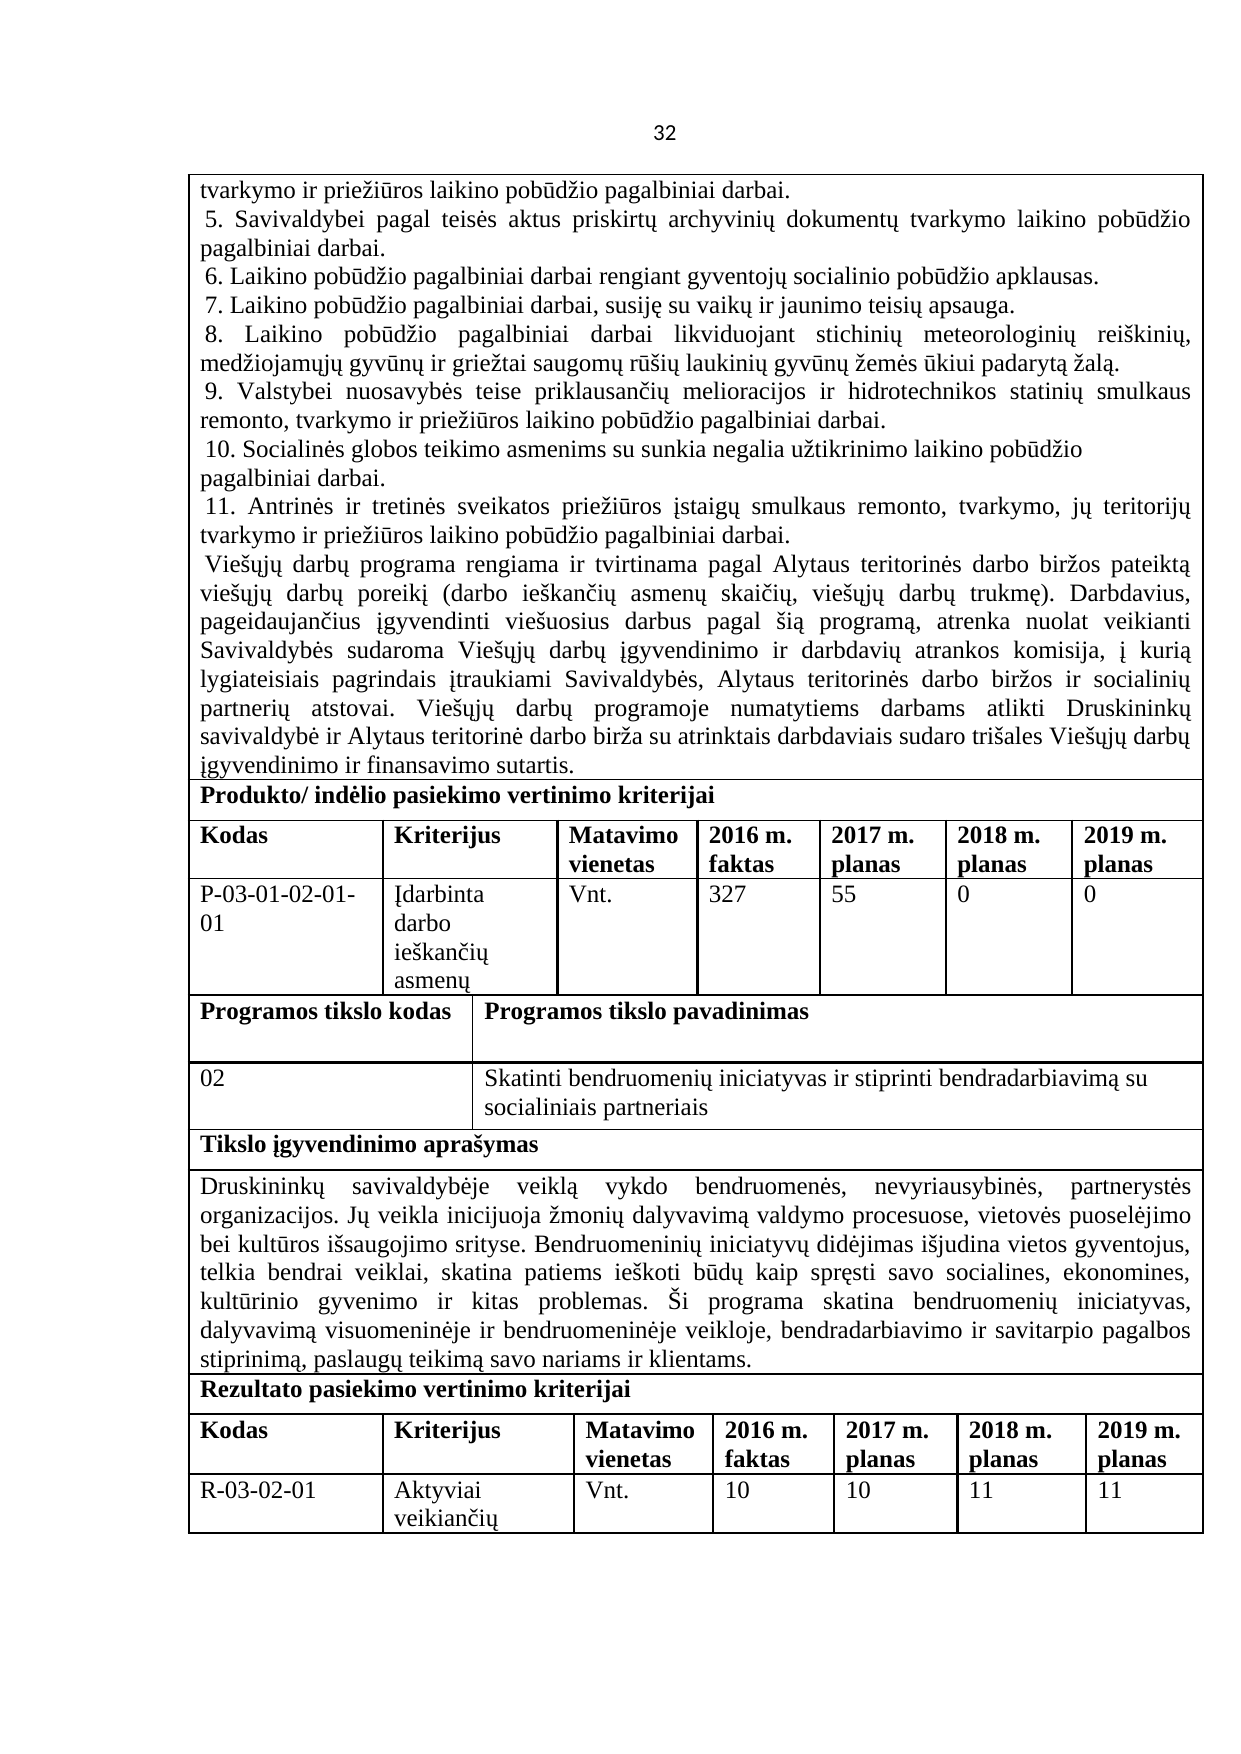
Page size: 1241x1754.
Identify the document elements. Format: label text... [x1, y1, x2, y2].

table_cell 0 [947, 879, 1071, 994]
table_cell Programos tikslo kodas [190, 996, 472, 1061]
table_cell Vnt. [559, 879, 696, 994]
table_cell Skatinti bendruomenių iniciatyvas ir stiprinti bendradarbiavimą su socialiniais partneriais [473, 1064, 1202, 1128]
table_cell Kodas [190, 821, 382, 878]
table_cell 2016 m. faktas [699, 821, 819, 878]
table_cell 2017 m. planas [821, 821, 945, 878]
table_cell Produkto/ indėlio pasiekimo vertinimo kriterijai [190, 780, 1202, 819]
table_cell Aktyviai veikiančių [384, 1475, 573, 1532]
table_cell Tikslo įgyvendinimo aprašymas [190, 1130, 1202, 1169]
table_cell Rezultato pasiekimo vertinimo kriterijai [190, 1375, 1202, 1413]
table_cell 10 [714, 1475, 833, 1532]
table_cell Kriterijus [384, 1415, 573, 1473]
table_cell 02 [190, 1064, 472, 1128]
table_cell Kodas [190, 1415, 382, 1473]
table_cell Druskininkų savivaldybėje veiklą vykdo bendruomenės, nevyriausybinės, partnerystės organizacijos. Jų veikla inicijuoja žmonių dalyvavimą valdymo procesuose, vietovės puoselėjimo bei kultūros išsaugojimo srityse. Bendruomeninių iniciatyvų didėjimas išjudina vietos gyventojus, telkia bendrai veiklai, skatina patiems ieškoti būdų kaip spręsti savo socialines, ekonomines, kultūrinio gyvenimo ir kitas problemas. Ši programa skatina bendruomenių iniciatyvas, dalyvavimą visuomeninėje ir bendruomeninėje veikloje, bendradarbiavimo ir savitarpio pagalbos stiprinimą, paslaugų teikimą savo nariams ir klientams. [190, 1171, 1202, 1372]
table_cell 11 [1087, 1475, 1202, 1532]
table_cell Įdarbinta darbo ieškančių asmenų [384, 879, 556, 994]
table_cell Programos tikslo pavadinimas [473, 996, 1202, 1061]
table_cell 11 [959, 1475, 1085, 1532]
table_cell 2019 m. planas [1087, 1415, 1202, 1473]
table_cell 2017 m. planas [835, 1415, 956, 1473]
table_cell Vnt. [575, 1475, 712, 1532]
table_cell Matavimo vienetas [559, 821, 696, 878]
table_cell 2018 m. planas [947, 821, 1071, 878]
table_cell 55 [821, 879, 945, 994]
table_cell Kriterijus [384, 821, 556, 878]
table_cell 327 [699, 879, 819, 994]
table_cell Matavimo vienetas [575, 1415, 712, 1473]
table_cell 2018 m. planas [959, 1415, 1085, 1473]
table_cell tvarkymo ir priežiūros laikino pobūdžio pagalbiniai darbai. 5. Savivaldybei pagal teisės aktus priskirtų archyvinių dokumentų tvarkymo laikino pobūdžio pagalbiniai darbai. 6. Laikino pobūdžio pagalbiniai darbai rengiant gyventojų socialinio pobūdžio apklausas. 7. Laikino pobūdžio pagalbiniai darbai, susiję su vaikų ir jaunimo teisių apsauga. 8. Laikino pobūdžio pagalbiniai darbai likviduojant stichinių meteorologinių reiškinių, medžiojamųjų gyvūnų ir griežtai saugomų rūšių laukinių gyvūnų žemės ūkiui padarytą žalą. 9. Valstybei nuosavybės teise priklausančių melioracijos ir hidrotechnikos statinių smulkaus remonto, tvarkymo ir priežiūros laikino pobūdžio pagalbiniai darbai. 10. Socialinės globos teikimo asmenims su sunkia negalia užtikrinimo laikino pobūdžio pagalbiniai darbai. 11. Antrinės ir tretinės sveikatos priežiūros įstaigų smulkaus remonto, tvarkymo, jų teritorijų tvarkymo ir priežiūros laikino pobūdžio pagalbiniai darbai. Viešųjų darbų programa rengiama ir tvirtinama pagal Alytaus teritorinės darbo biržos pateiktą viešųjų darbų poreikį (darbo ieškančių asmenų skaičių, viešųjų darbų trukmę). Darbdavius, pageidaujančius įgyvendinti viešuosius darbus pagal šią programą, atrenka nuolat veikianti Savivaldybės sudaroma Viešųjų darbų įgyvendinimo ir darbdavių atrankos komisija, į kurią lygiateisiais pagrindais įtraukiami Savivaldybės, Alytaus teritorinės darbo biržos ir socialinių partnerių atstovai. Viešųjų darbų programoje numatytiems darbams atlikti Druskininkų savivaldybė ir Alytaus teritorinė darbo birža su atrinktais darbdaviais sudaro trišales Viešųjų darbų įgyvendinimo ir finansavimo sutartis. [190, 175, 1202, 779]
table_cell 0 [1073, 879, 1202, 994]
table_cell 10 [835, 1475, 956, 1532]
table_cell 2019 m. planas [1073, 821, 1202, 878]
table_cell 2016 m. faktas [714, 1415, 833, 1473]
table_cell R-03-02-01 [190, 1475, 382, 1532]
table_cell P-03-01-02-01-01 [190, 879, 382, 994]
